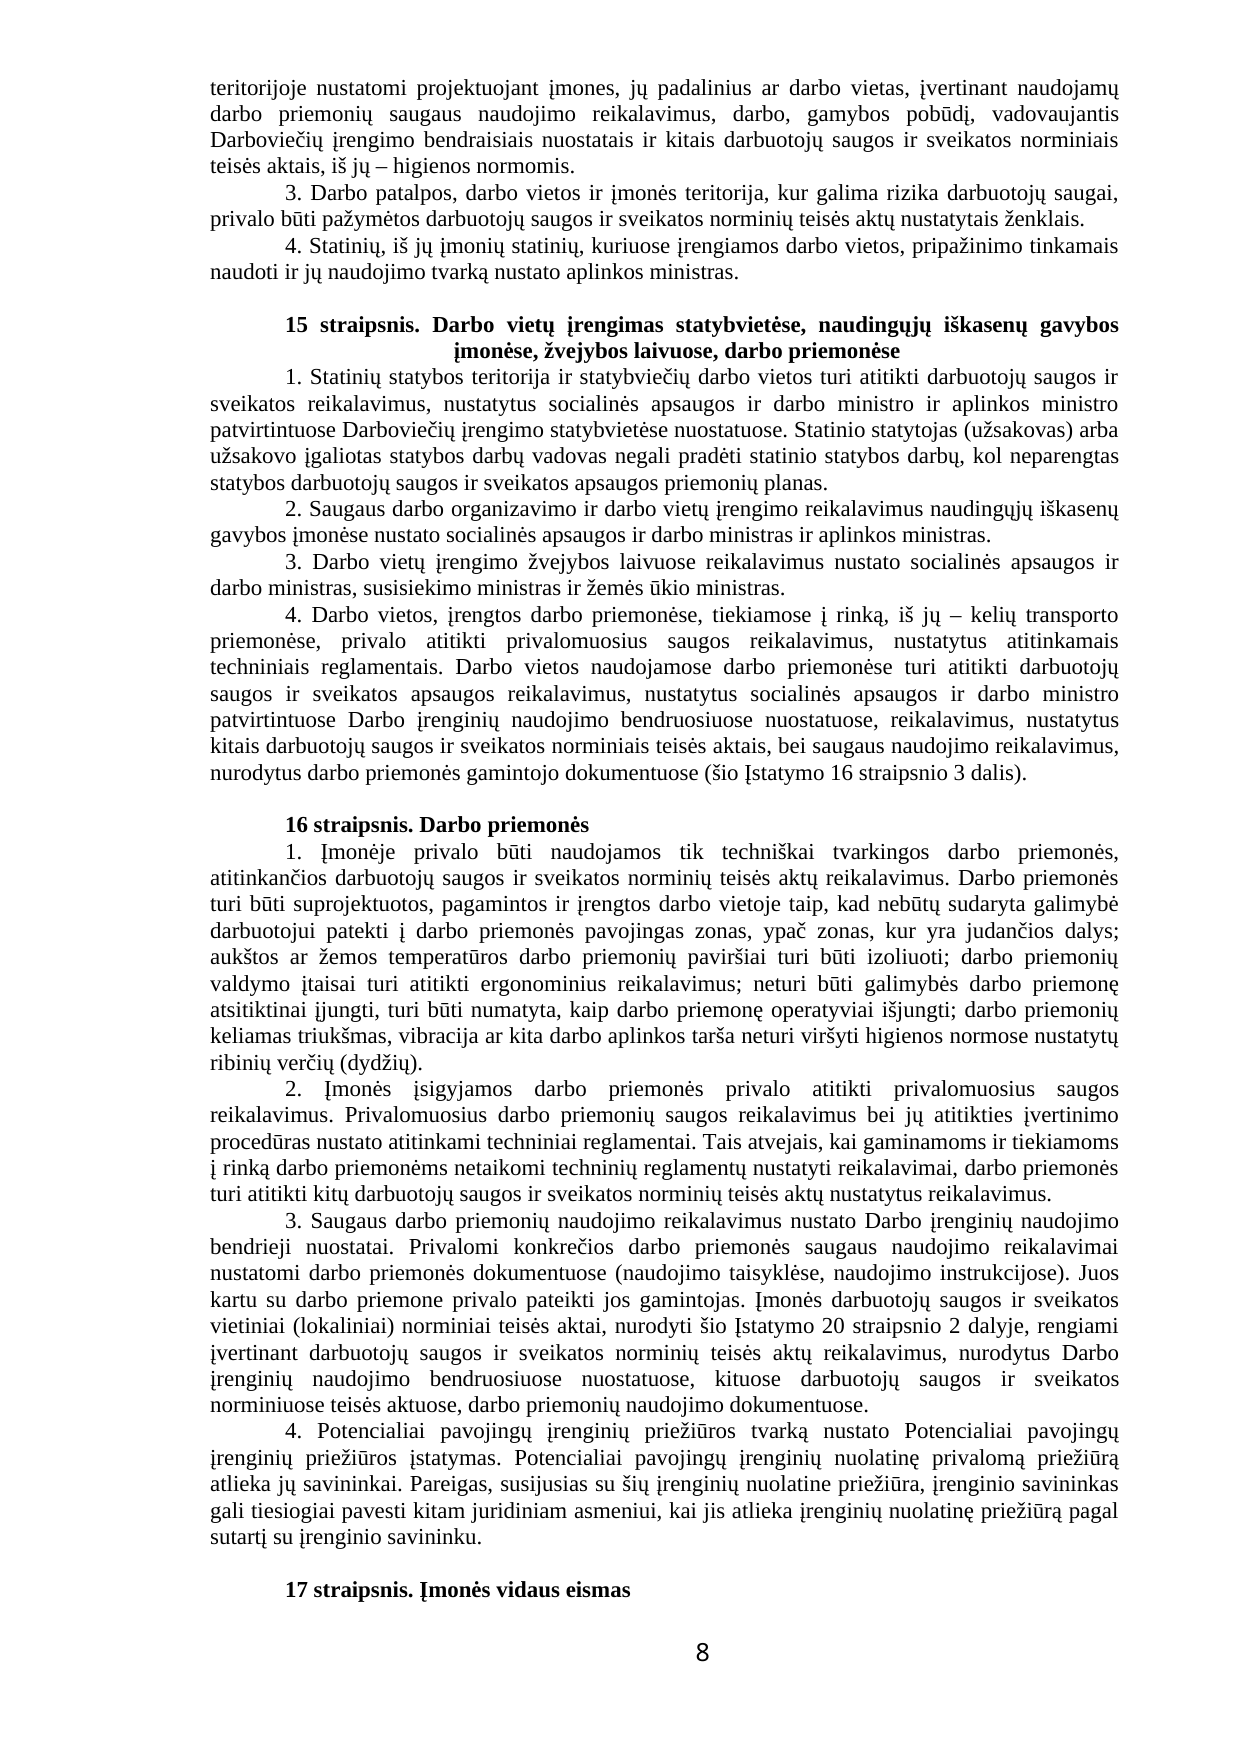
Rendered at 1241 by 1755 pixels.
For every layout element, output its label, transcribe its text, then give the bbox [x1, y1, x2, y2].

text 16 straipsnis. Darbo priemonės [210, 811, 1120, 838]
text 2. Įmonės įsigyjamos darbo priemonės privalo atitikti privalomuosius saugos reikalavimus. Privalomuosius darbo priemonių saugos reikalavimus bei jų atitikties įvertinimo procedūras nustato atitinkami techniniai reglamentai. Tais atvejais, kai gaminamoms ir tiekiamoms į rinką darbo priemonėms netaikomi techninių reglamentų nustatyti reikalavimai, darbo priemonės turi atitikti kitų darbuotojų saugos ir sveikatos norminių teisės aktų nustatytus reikalavimus. [210, 1075, 1120, 1207]
text 3. Saugaus darbo priemonių naudojimo reikalavimus nustato Darbo įrenginių naudojimo bendrieji nuostatai. Privalomi konkrečios darbo priemonės saugaus naudojimo reikalavimai nustatomi darbo priemonės dokumentuose (naudojimo taisyklėse, naudojimo instrukcijose). Juos kartu su darbo priemone privalo pateikti jos gamintojas. Įmonės darbuotojų saugos ir sveikatos vietiniai (lokaliniai) norminiai teisės aktai, nurodyti šio Įstatymo 20 straipsnio 2 dalyje, rengiami įvertinant darbuotojų saugos ir sveikatos norminių teisės aktų reikalavimus, nurodytus Darbo įrenginių naudojimo bendruosiuose nuostatuose, kituose darbuotojų saugos ir sveikatos norminiuose teisės aktuose, darbo priemonių naudojimo dokumentuose. [210, 1207, 1120, 1418]
text 4. Potencialiai pavojingų įrenginių priežiūros tvarką nustato Potencialiai pavojingų įrenginių priežiūros įstatymas. Potencialiai pavojingų įrenginių nuolatinę privalomą priežiūrą atlieka jų savininkai. Pareigas, susijusias su šių įrenginių nuolatine priežiūra, įrenginio savininkas gali tiesiogiai pavesti kitam juridiniam asmeniui, kai jis atlieka įrenginių nuolatinę priežiūrą pagal sutartį su įrenginio savininku. [210, 1418, 1120, 1549]
text 17 straipsnis. Įmonės vidaus eismas [210, 1576, 1120, 1602]
text 4. Statinių, iš jų įmonių statinių, kuriuose įrengiamos darbo vietos, pripažinimo tinkamais naudoti ir jų naudojimo tvarką nustato aplinkos ministras. [210, 232, 1120, 284]
text teritorijoje nustatomi projektuojant įmones, jų padalinius ar darbo vietas, įvertinant naudojamų darbo priemonių saugaus naudojimo reikalavimus, darbo, gamybos pobūdį, vadovaujantis Darboviečių įrengimo bendraisiais nuostatais ir kitais darbuotojų saugos ir sveikatos norminiais teisės aktais, iš jų – higienos normomis. [210, 73, 1120, 179]
text 1. Statinių statybos teritorija ir statybviečių darbo vietos turi atitikti darbuotojų saugos ir sveikatos reikalavimus, nustatytus socialinės apsaugos ir darbo ministro ir aplinkos ministro patvirtintuose Darboviečių įrengimo statybvietėse nuostatuose. Statinio statytojas (užsakovas) arba užsakovo įgaliotas statybos darbų vadovas negali pradėti statinio statybos darbų, kol neparengtas statybos darbuotojų saugos ir sveikatos apsaugos priemonių planas. [210, 363, 1120, 495]
text 1. Įmonėje privalo būti naudojamos tik techniškai tvarkingos darbo priemonės, atitinkančios darbuotojų saugos ir sveikatos norminių teisės aktų reikalavimus. Darbo priemonės turi būti suprojektuotos, pagamintos ir įrengtos darbo vietoje taip, kad nebūtų sudaryta galimybė darbuotojui patekti į darbo priemonės pavojingas zonas, ypač zonas, kur yra judančios dalys; aukštos ar žemos temperatūros darbo priemonių paviršiai turi būti izoliuoti; darbo priemonių valdymo įtaisai turi atitikti ergonominius reikalavimus; neturi būti galimybės darbo priemonę atsitiktinai įjungti, turi būti numatyta, kaip darbo priemonę operatyviai išjungti; darbo priemonių keliamas triukšmas, vibracija ar kita darbo aplinkos tarša neturi viršyti higienos normose nustatytų ribinių verčių (dydžių). [210, 838, 1120, 1075]
text 2. Saugaus darbo organizavimo ir darbo vietų įrengimo reikalavimus naudingųjų iškasenų gavybos įmonėse nustato socialinės apsaugos ir darbo ministras ir aplinkos ministras. [210, 495, 1120, 548]
text 4. Darbo vietos, įrengtos darbo priemonėse, tiekiamose į rinką, iš jų – kelių transporto priemonėse, privalo atitikti privalomuosius saugos reikalavimus, nustatytus atitinkamais techniniais reglamentais. Darbo vietos naudojamose darbo priemonėse turi atitikti darbuotojų saugos ir sveikatos apsaugos reikalavimus, nustatytus socialinės apsaugos ir darbo ministro patvirtintuose Darbo įrenginių naudojimo bendruosiuose nuostatuose, reikalavimus, nustatytus kitais darbuotojų saugos ir sveikatos norminiais teisės aktais, bei saugaus naudojimo reikalavimus, nurodytus darbo priemonės gamintojo dokumentuose (šio Įstatymo 16 straipsnio 3 dalis). [210, 601, 1120, 785]
text 15 straipsnis. Darbo vietų įrengimas statybvietėse, naudingųjų iškasenų gavybos įmonėse, žvejybos laivuose, darbo priemonėse [285, 311, 1120, 363]
text 3. Darbo patalpos, darbo vietos ir įmonės teritorija, kur galima rizika darbuotojų saugai, privalo būti pažymėtos darbuotojų saugos ir sveikatos norminių teisės aktų nustatytais ženklais. [210, 179, 1120, 232]
text 3. Darbo vietų įrengimo žvejybos laivuose reikalavimus nustato socialinės apsaugos ir darbo ministras, susisiekimo ministras ir žemės ūkio ministras. [210, 548, 1120, 601]
